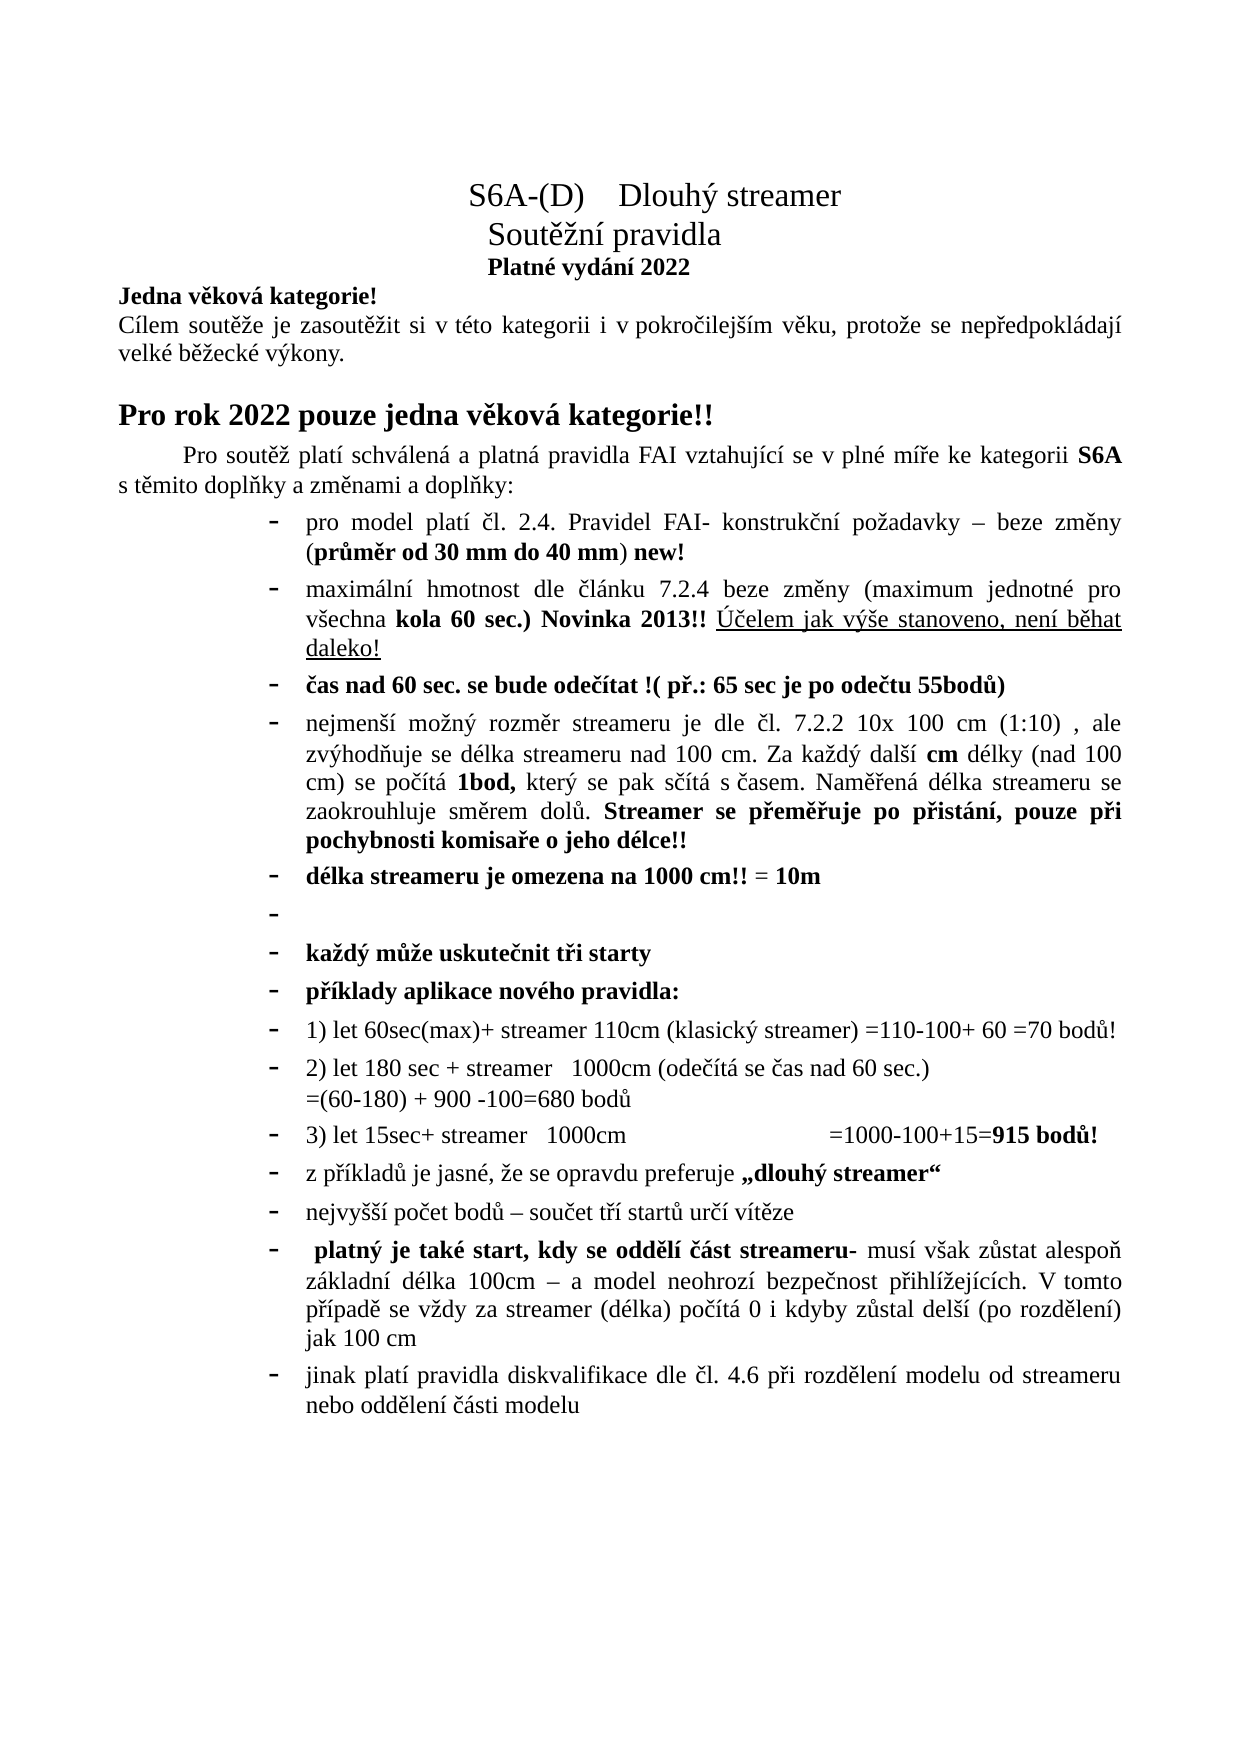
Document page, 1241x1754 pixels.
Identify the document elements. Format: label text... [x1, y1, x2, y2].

text Platné vydání 2022 [118, 252, 1122, 281]
list 3) let 15sec+ streamer 1000cm =1000-100+15=915 bodů! [268, 1112, 1122, 1151]
text Cílem soutěže je zasoutěžit si v této kategorii i v pokročilejším věku, protože se nepředpokládají velké běžecké výkony. [118, 310, 1122, 367]
list každý může uskutečnit tři starty [268, 930, 1122, 969]
list 1) let 60sec(max)+ streamer 110cm (klasický streamer) =110-100+ 60 =70 bodů! [268, 1007, 1122, 1045]
text Pro soutěž platí schválená a platná pravidla FAI vztahující se v plné míře ke kategorii S6A s těmito doplňky a změnami a doplňky: [118, 432, 1122, 499]
text Pro rok 2022 pouze jedna věková kategorie!! [118, 396, 1122, 432]
list jinak platí pravidla diskvalifikace dle čl. 4.6 při rozdělení modelu od streameru nebo oddělení části modelu [268, 1352, 1122, 1419]
subtitle Soutěžní pravidla [118, 214, 1122, 252]
list maximální hmotnost dle článku 7.2.4 beze změny (maximum jednotné pro všechna kola 60 sec.) Novinka 2013!! Účelem jak výše stanoveno, není běhat daleko! [268, 566, 1122, 662]
list platný je také start, kdy se oddělí část streameru- musí však zůstat alespoň základní délka 100cm – a model neohrozí bezpečnost přihlížejících. V tomto případě se vždy za streamer (délka) počítá 0 i kdyby zůstal delší (po rozdělení) jak 100 cm [268, 1227, 1122, 1352]
list délka streameru je omezena na 1000 cm!! = 10m [268, 854, 1122, 892]
text Jedna věková kategorie! [118, 281, 1122, 310]
list nejvyšší počet bodů – součet tří startů určí vítěze [268, 1189, 1122, 1227]
list pro model platí čl. 2.4. Pravidel FAI- konstrukční požadavky – beze změny (průměr od 30 mm do 40 mm) new! [268, 499, 1122, 566]
list 2) let 180 sec + streamer 1000cm (odečítá se čas nad 60 sec.) =(60-180) + 900 -100=680 bodů [268, 1045, 1122, 1112]
list příklady aplikace nového pravidla: [268, 969, 1122, 1007]
list nejmenší možný rozměr streameru je dle čl. 7.2.2 10x 100 cm (1:10) , ale zvýhodňuje se délka streameru nad 100 cm. Za každý další cm délky (nad 100 cm) se počítá 1bod, který se pak sčítá s časem. Naměřená délka streameru se zaokrouhluje směrem dolů. Streamer se přeměřuje po přistání, pouze při pochybnosti komisaře o jeho délce!! [268, 700, 1122, 854]
list z příkladů je jasné, že se opravdu preferuje „dlouhý streamer“ [268, 1151, 1122, 1189]
text S6A-(D) Dlouhý streamer [118, 176, 1122, 214]
list čas nad 60 sec. se bude odečítat !( př.: 65 sec je po odečtu 55bodů) [268, 662, 1122, 700]
